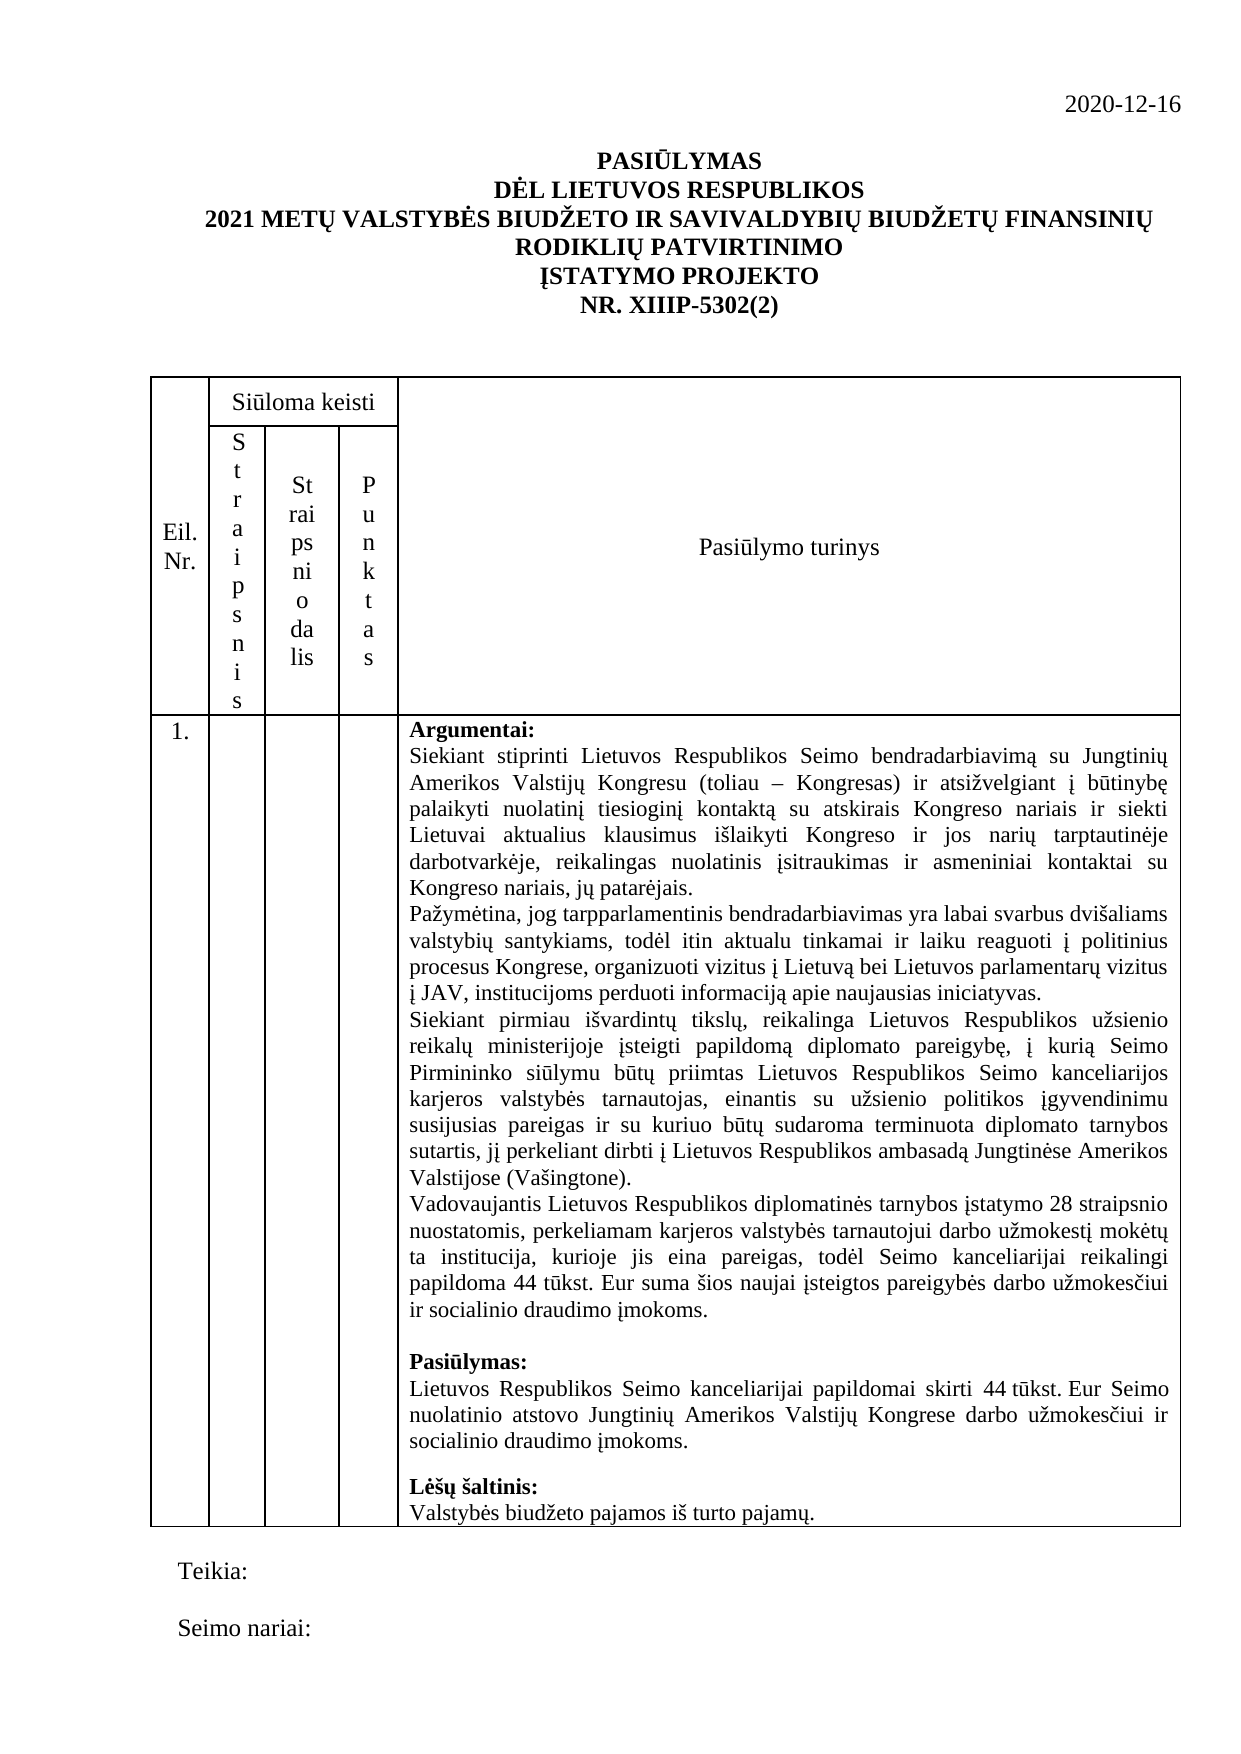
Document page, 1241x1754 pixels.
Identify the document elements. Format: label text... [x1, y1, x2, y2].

table_cell [210, 716, 264, 1526]
text Seimo nariai: [177, 1613, 1181, 1642]
text 2020-12-16 [177, 89, 1181, 117]
table_header Eil. Nr. [152, 378, 208, 714]
table_header Siūloma keisti [210, 378, 397, 425]
table_cell 1. [152, 716, 208, 1526]
table_header Pasiūlymo turinys [399, 378, 1180, 714]
table_cell Straipsnio dalis [266, 427, 338, 714]
text PASIŪLYMAS [177, 146, 1181, 175]
text DĖL LIETUVOS RESPUBLIKOS [177, 175, 1181, 204]
table_cell [266, 716, 338, 1526]
text ĮSTATYMO PROJEKTO [177, 261, 1181, 290]
table_cell [340, 716, 397, 1526]
table_cell Straipsnis [210, 427, 264, 714]
table_cell Punktas [340, 427, 397, 714]
table_cell Argumentai: Siekiant stiprinti Lietuvos Respublikos Seimo bendradarbiavimą su Jungtinių Amerikos Valstijų Kongresu (toliau – Kongresas) ir atsižvelgiant į būtinybę palaikyti nuolatinį tiesioginį kontaktą su atskirais Kongreso nariais ir siekti Lietuvai aktualius klausimus išlaikyti Kongreso ir jos narių tarptautinėje darbotvarkėje, reikalingas nuolatinis įsitraukimas ir asmeniniai kontaktai su Kongreso nariais, jų patarėjais. Pažymėtina, jog tarpparlamentinis bendradarbiavimas yra labai svarbus dvišaliams valstybių santykiams, todėl itin aktualu tinkamai ir laiku reaguoti į politinius procesus Kongrese, organizuoti vizitus į Lietuvą bei Lietuvos parlamentarų vizitus į JAV, institucijoms perduoti informaciją apie naujausias iniciatyvas. Siekiant pirmiau išvardintų tikslų, reikalinga Lietuvos Respublikos užsienio reikalų ministerijoje įsteigti papildomą diplomato pareigybę, į kurią Seimo Pirmininko siūlymu būtų priimtas Lietuvos Respublikos Seimo kanceliarijos karjeros valstybės tarnautojas, einantis su užsienio politikos įgyvendinimu susijusias pareigas ir su kuriuo būtų sudaroma terminuota diplomato tarnybos sutartis, jį perkeliant dirbti į Lietuvos Respublikos ambasadą Jungtinėse Amerikos Valstijose (Vašingtone). Vadovaujantis Lietuvos Respublikos diplomatinės tarnybos įstatymo 28 straipsnio nuostatomis, perkeliamam karjeros valstybės tarnautojui darbo užmokestį mokėtų ta institucija, kurioje jis eina pareigas, todėl Seimo kanceliarijai reikalingi papildoma 44 tūkst. Eur suma šios naujai įsteigtos pareigybės darbo užmokesčiui ir socialinio draudimo įmokoms. Pasiūlymas: Lietuvos Respublikos Seimo kanceliarijai papildomai skirti 44 tūkst. Eur Seimo nuolatinio atstovo Jungtinių Amerikos Valstijų Kongrese darbo užmokesčiui ir socialinio draudimo įmokoms. Lėšų šaltinis: Valstybės biudžeto pajamos iš turto pajamų. [399, 716, 1180, 1526]
text NR. XIIIP-5302(2) [177, 290, 1181, 319]
text Teikia: [177, 1556, 1181, 1585]
text 2021 METŲ VALSTYBĖS BIUDŽETO IR SAVIVALDYBIŲ BIUDŽETŲ FINANSINIŲ RODIKLIŲ PATVIRTINIMO [177, 204, 1181, 261]
